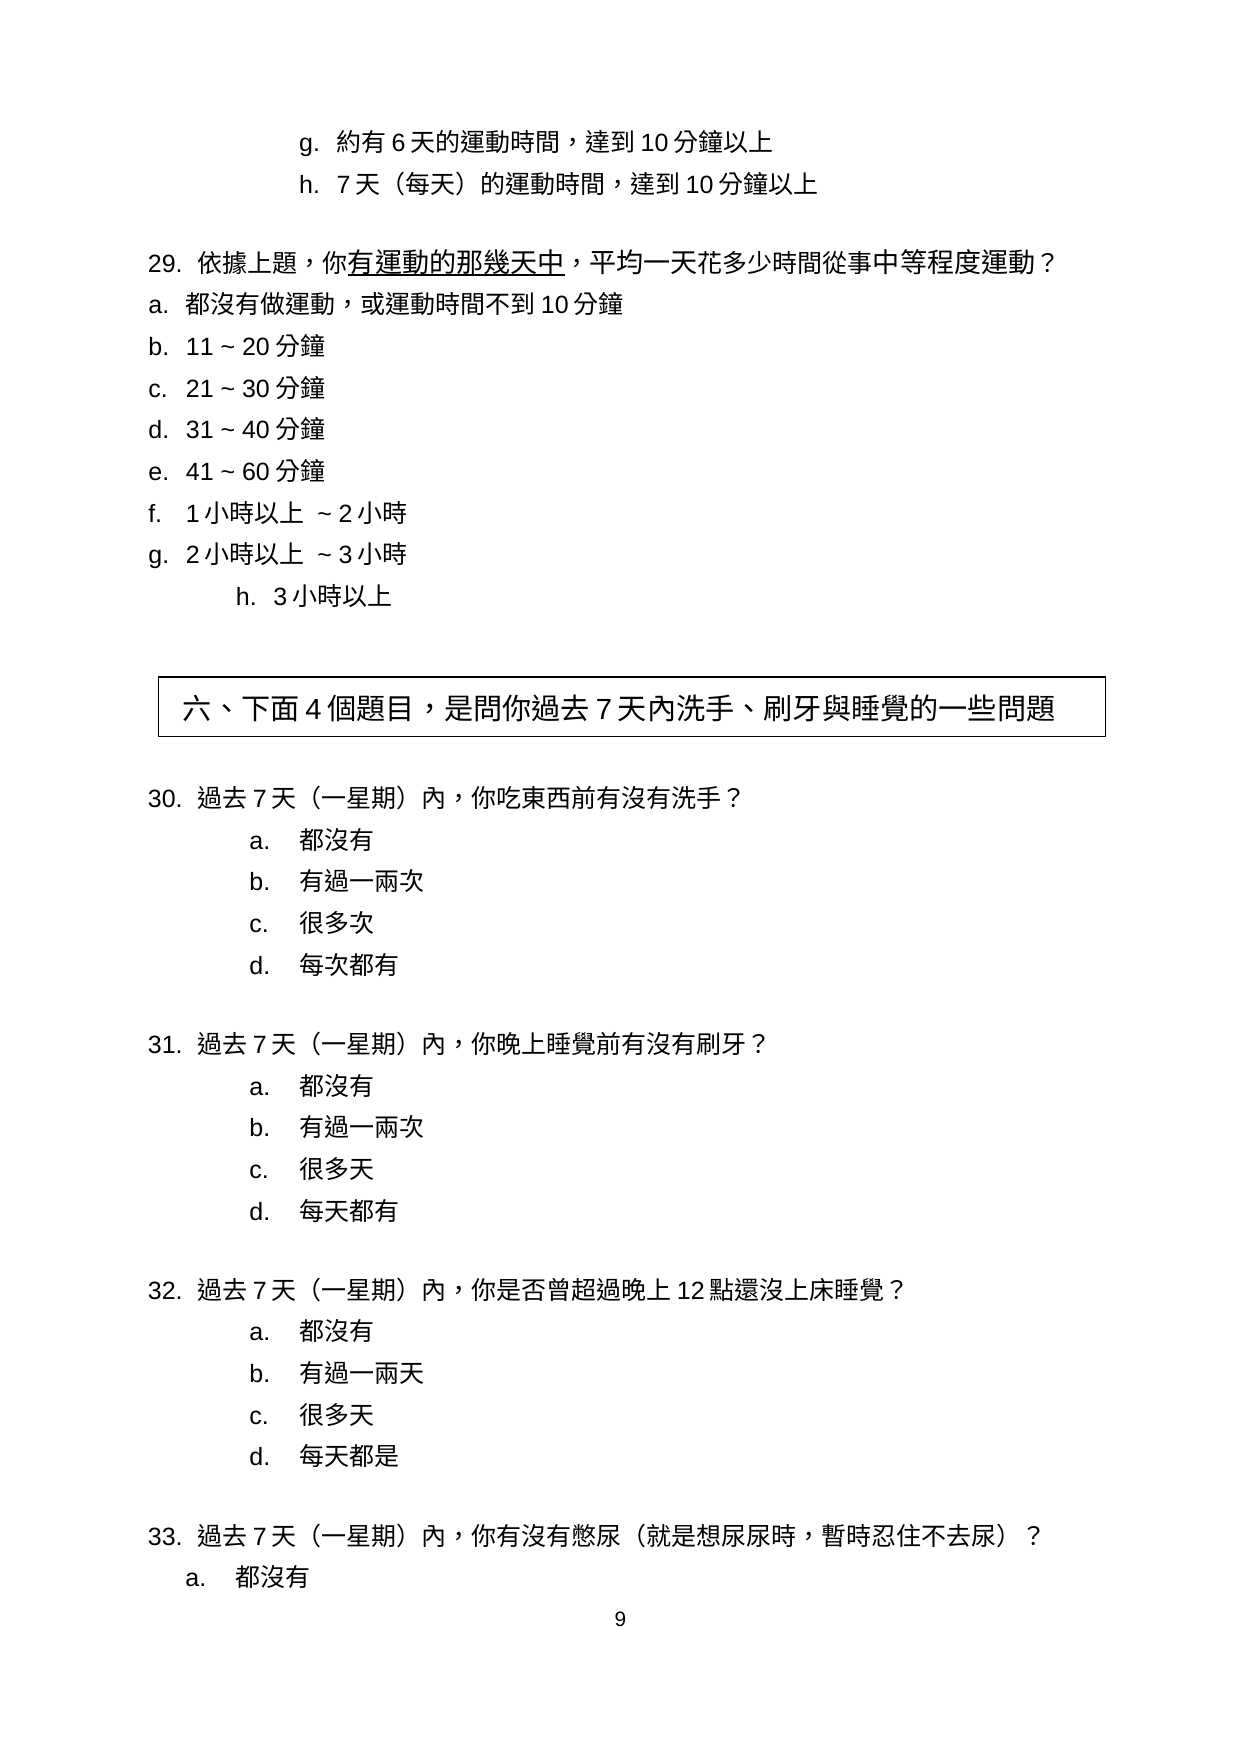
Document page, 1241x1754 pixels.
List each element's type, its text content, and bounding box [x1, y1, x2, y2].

list 都沒有 [185, 1553, 1092, 1595]
list 很多天 [249, 1145, 1092, 1187]
list 41 ~ 60分鐘 [148, 447, 1092, 489]
list 1小時以上 ~ 2小時 [148, 489, 1092, 531]
list 約有6天的運動時間，達到10分鐘以上 [299, 118, 1092, 160]
list 過去7天（一星期）內，你是否曾超過晚上12點還沒上床睡覺？ [148, 1266, 1092, 1307]
list 都沒有 [249, 1062, 1092, 1103]
list 有過一兩次 [249, 857, 1092, 899]
list 7天（每天）的運動時間，達到10分鐘以上 [299, 160, 1092, 201]
list 都沒有 [249, 1307, 1092, 1349]
list 過去7天（一星期）內，你吃東西前有沒有洗手？ [148, 774, 1092, 816]
list 2小時以上 ~ 3小時 [148, 531, 1092, 572]
list 過去7天（一星期）內，你有沒有憋尿（就是想尿尿時，暫時忍住不去尿）？ [148, 1512, 1092, 1553]
list 有過一兩天 [249, 1349, 1092, 1391]
list 依據上題，你有運動的那幾天中，平均一天花多少時間從事中等程度運動？ [148, 239, 1092, 281]
list 每天都是 [249, 1432, 1092, 1474]
list 很多次 [249, 899, 1092, 941]
list 11 ~ 20分鐘 [148, 322, 1092, 364]
list 很多天 [249, 1391, 1092, 1432]
list 都沒有 [249, 816, 1092, 857]
list 3小時以上 [236, 572, 1092, 614]
list 過去7天（一星期）內，你晚上睡覺前有沒有刷牙？ [148, 1020, 1092, 1062]
list 每天都有 [249, 1187, 1092, 1228]
list 有過一兩次 [249, 1103, 1092, 1145]
list 每次都有 [249, 941, 1092, 982]
list 21 ~ 30分鐘 [148, 364, 1092, 406]
list 31 ~ 40分鐘 [148, 406, 1092, 447]
table_header 六、下面4個題目，是問你過去7天內洗手、刷牙與睡覺的一些問題 [159, 678, 1105, 736]
list 都沒有做運動，或運動時間不到10分鐘 [148, 281, 1092, 322]
